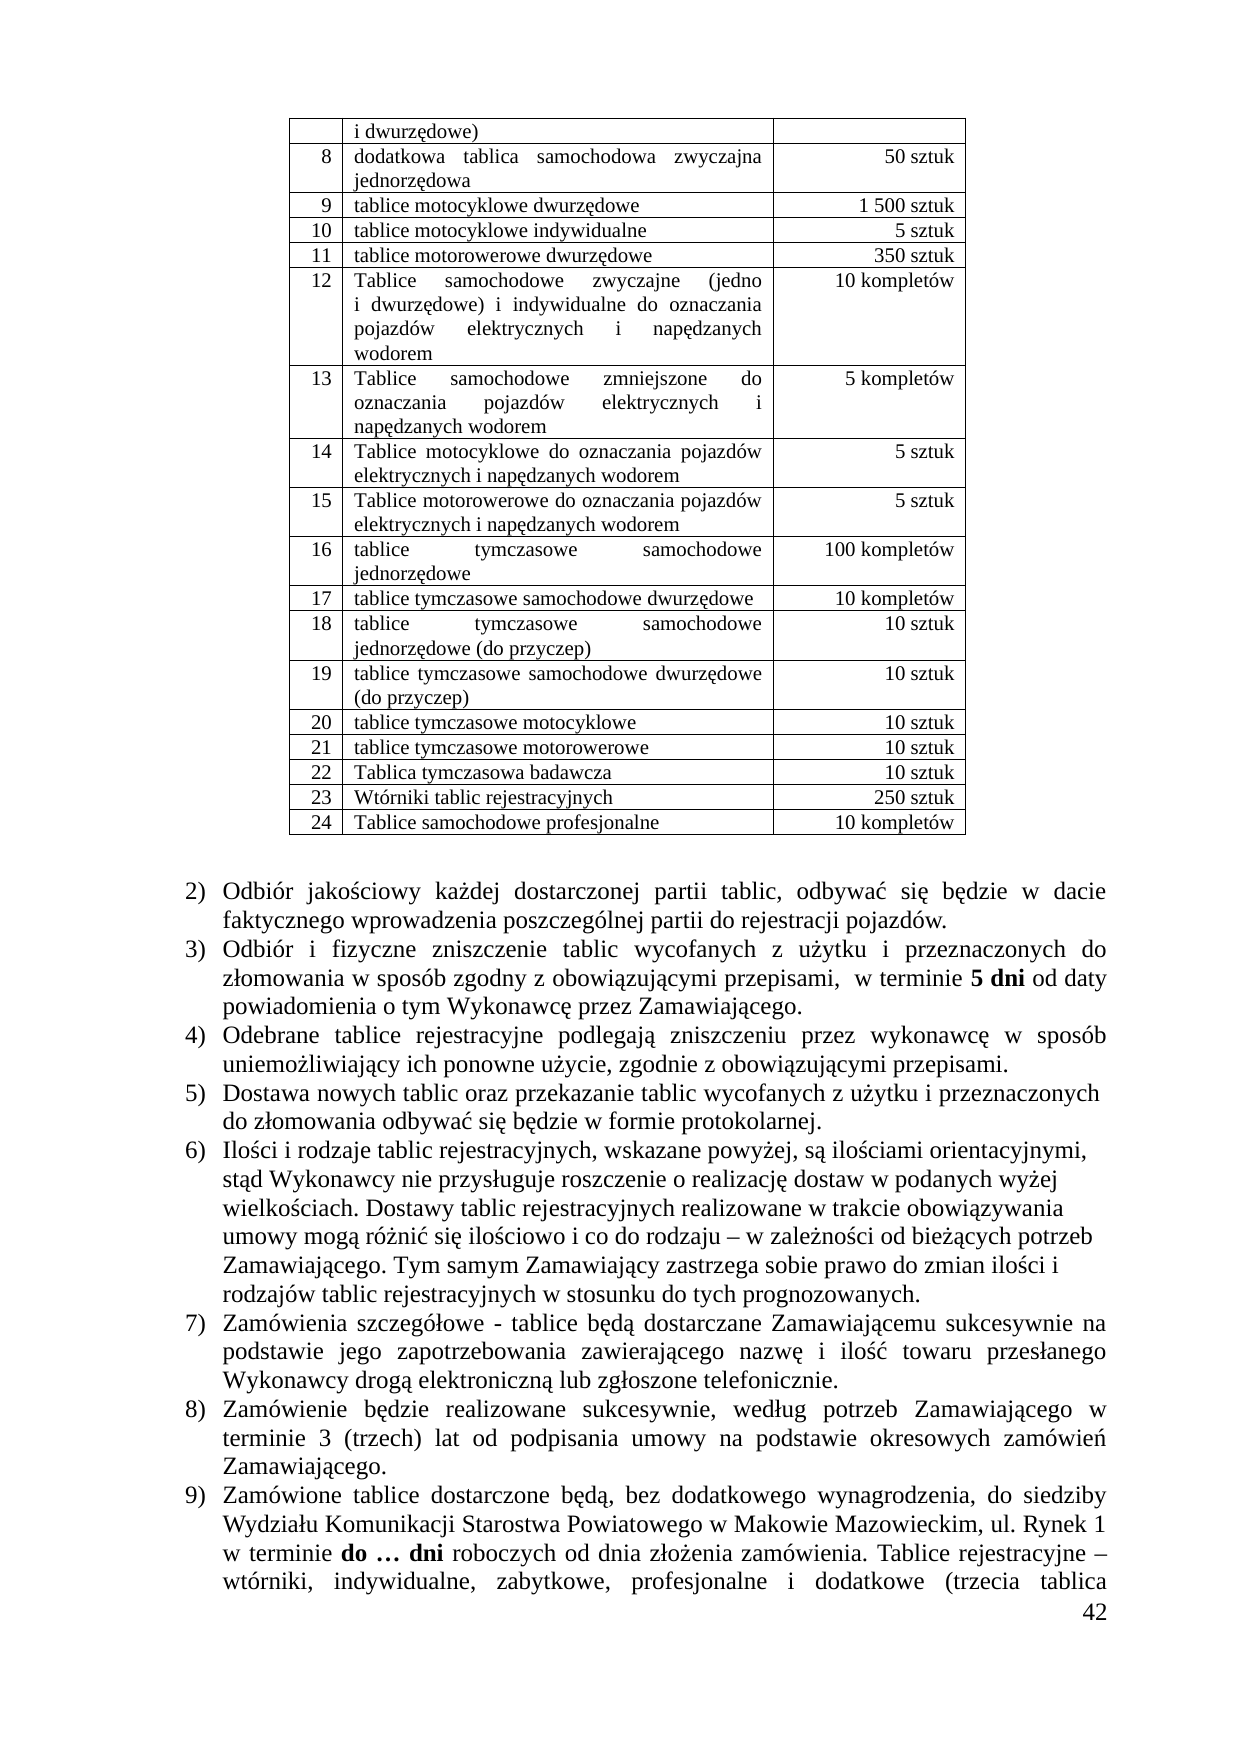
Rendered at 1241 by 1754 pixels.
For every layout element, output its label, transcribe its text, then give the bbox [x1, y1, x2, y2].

table_cell 1 500 sztuk [774, 193, 965, 217]
table_cell 9 [290, 193, 342, 217]
table_cell 18 [290, 611, 342, 659]
list Ilości i rodzaje tablic rejestracyjnych, wskazane powyżej, są ilościami orientacyjnymi, stąd Wykonawcy nie przysługuje roszczenie o realizację dostaw w podanych wyżej wielkościach. Dostawy tablic rejestracyjnych realizowane w trakcie obowiązywania umowy mogą różnić się ilościowo i co do rodzaju – w zależności od bieżących potrzeb Zamawiającego. Tym samym Zamawiający zastrzega sobie prawo do zmian ilości i rodzajów tablic rejestracyjnych w stosunku do tych prognozowanych. [185, 1135, 1107, 1308]
table_cell 22 [290, 760, 342, 784]
table_cell 250 sztuk [774, 785, 965, 809]
table_cell dodatkowa tablica samochodowa zwyczajna jednorzędowa [343, 144, 773, 192]
table_cell 24 [290, 810, 342, 834]
table_cell i dwurzędowe) [343, 119, 773, 143]
table_cell tablice tymczasowe motorowerowe [343, 735, 773, 759]
table_cell Tablice motocyklowe do oznaczania pojazdów elektrycznych i napędzanych wodorem [343, 439, 773, 487]
table_cell 10 sztuk [774, 735, 965, 759]
table_cell tablice motocyklowe dwurzędowe [343, 193, 773, 217]
table_cell 17 [290, 586, 342, 610]
table_cell 10 kompletów [774, 268, 965, 364]
table_cell 16 [290, 537, 342, 585]
list Odbiór i fizyczne zniszczenie tablic wycofanych z użytku i przeznaczonych do złomowania w sposób zgodny z obowiązującymi przepisami, w terminie 5 dni od daty powiadomienia o tym Wykonawcę przez Zamawiającego. [185, 934, 1107, 1020]
table_cell tablice tymczasowe samochodowe dwurzędowe (do przyczep) [343, 661, 773, 709]
table_cell Wtórniki tablic rejestracyjnych [343, 785, 773, 809]
table_cell Tablice motorowerowe do oznaczania pojazdów elektrycznych i napędzanych wodorem [343, 488, 773, 536]
list Odbiór jakościowy każdej dostarczonej partii tablic, odbywać się będzie w dacie faktycznego wprowadzenia poszczególnej partii do rejestracji pojazdów. [185, 876, 1107, 934]
table_cell 50 sztuk [774, 144, 965, 192]
list Zamówienia szczegółowe - tablice będą dostarczane Zamawiającemu sukcesywnie na podstawie jego zapotrzebowania zawierającego nazwę i ilość towaru przesłanego Wykonawcy drogą elektroniczną lub zgłoszone telefonicznie. [185, 1308, 1107, 1394]
table_cell 20 [290, 710, 342, 734]
table_cell Tablice samochodowe zwyczajne (jedno i dwurzędowe) i indywidualne do oznaczania pojazdów elektrycznych i napędzanych wodorem [343, 268, 773, 364]
table_cell 5 sztuk [774, 218, 965, 242]
table_cell [290, 119, 342, 143]
table_cell tablice motocyklowe indywidualne [343, 218, 773, 242]
table_cell tablice tymczasowe samochodowe dwurzędowe [343, 586, 773, 610]
table_cell 100 kompletów [774, 537, 965, 585]
table_cell 8 [290, 144, 342, 192]
table_cell Tablice samochodowe zmniejszone do oznaczania pojazdów elektrycznych i napędzanych wodorem [343, 366, 773, 438]
list Zamówione tablice dostarczone będą, bez dodatkowego wynagrodzenia, do siedziby Wydziału Komunikacji Starostwa Powiatowego w Makowie Mazowieckim, ul. Rynek 1 w terminie do … dni roboczych od dnia złożenia zamówienia. Tablice rejestracyjne – wtórniki, indywidualne, zabytkowe, profesjonalne i dodatkowe (trzecia tablica [185, 1480, 1107, 1595]
table_cell Tablica tymczasowa badawcza [343, 760, 773, 784]
table_cell 19 [290, 661, 342, 709]
table_cell 10 sztuk [774, 710, 965, 734]
table_cell 5 sztuk [774, 439, 965, 487]
list Zamówienie będzie realizowane sukcesywnie, według potrzeb Zamawiającego w terminie 3 (trzech) lat od podpisania umowy na podstawie okresowych zamówień Zamawiającego. [185, 1394, 1107, 1480]
table_cell 10 sztuk [774, 760, 965, 784]
table_cell tablice motorowerowe dwurzędowe [343, 243, 773, 267]
table_cell tablice tymczasowe motocyklowe [343, 710, 773, 734]
table_cell 10 [290, 218, 342, 242]
table_cell 21 [290, 735, 342, 759]
table_cell 5 kompletów [774, 366, 965, 438]
table_cell 11 [290, 243, 342, 267]
table_cell tablice tymczasowe samochodowe jednorzędowe [343, 537, 773, 585]
table_cell 10 sztuk [774, 611, 965, 659]
table_cell 10 kompletów [774, 586, 965, 610]
list Odebrane tablice rejestracyjne podlegają zniszczeniu przez wykonawcę w sposób uniemożliwiający ich ponowne użycie, zgodnie z obowiązującymi przepisami. [185, 1020, 1107, 1078]
table_cell 10 sztuk [774, 661, 965, 709]
table_cell Tablice samochodowe profesjonalne [343, 810, 773, 834]
table_cell [774, 119, 965, 143]
table_cell 14 [290, 439, 342, 487]
table_cell 13 [290, 366, 342, 438]
table_cell 10 kompletów [774, 810, 965, 834]
table_cell 12 [290, 268, 342, 364]
table_cell 350 sztuk [774, 243, 965, 267]
table_cell 5 sztuk [774, 488, 965, 536]
list Dostawa nowych tablic oraz przekazanie tablic wycofanych z użytku i przeznaczonych do złomowania odbywać się będzie w formie protokolarnej. [185, 1078, 1107, 1135]
table_cell 15 [290, 488, 342, 536]
table_cell tablice tymczasowe samochodowe jednorzędowe (do przyczep) [343, 611, 773, 659]
table_cell 23 [290, 785, 342, 809]
